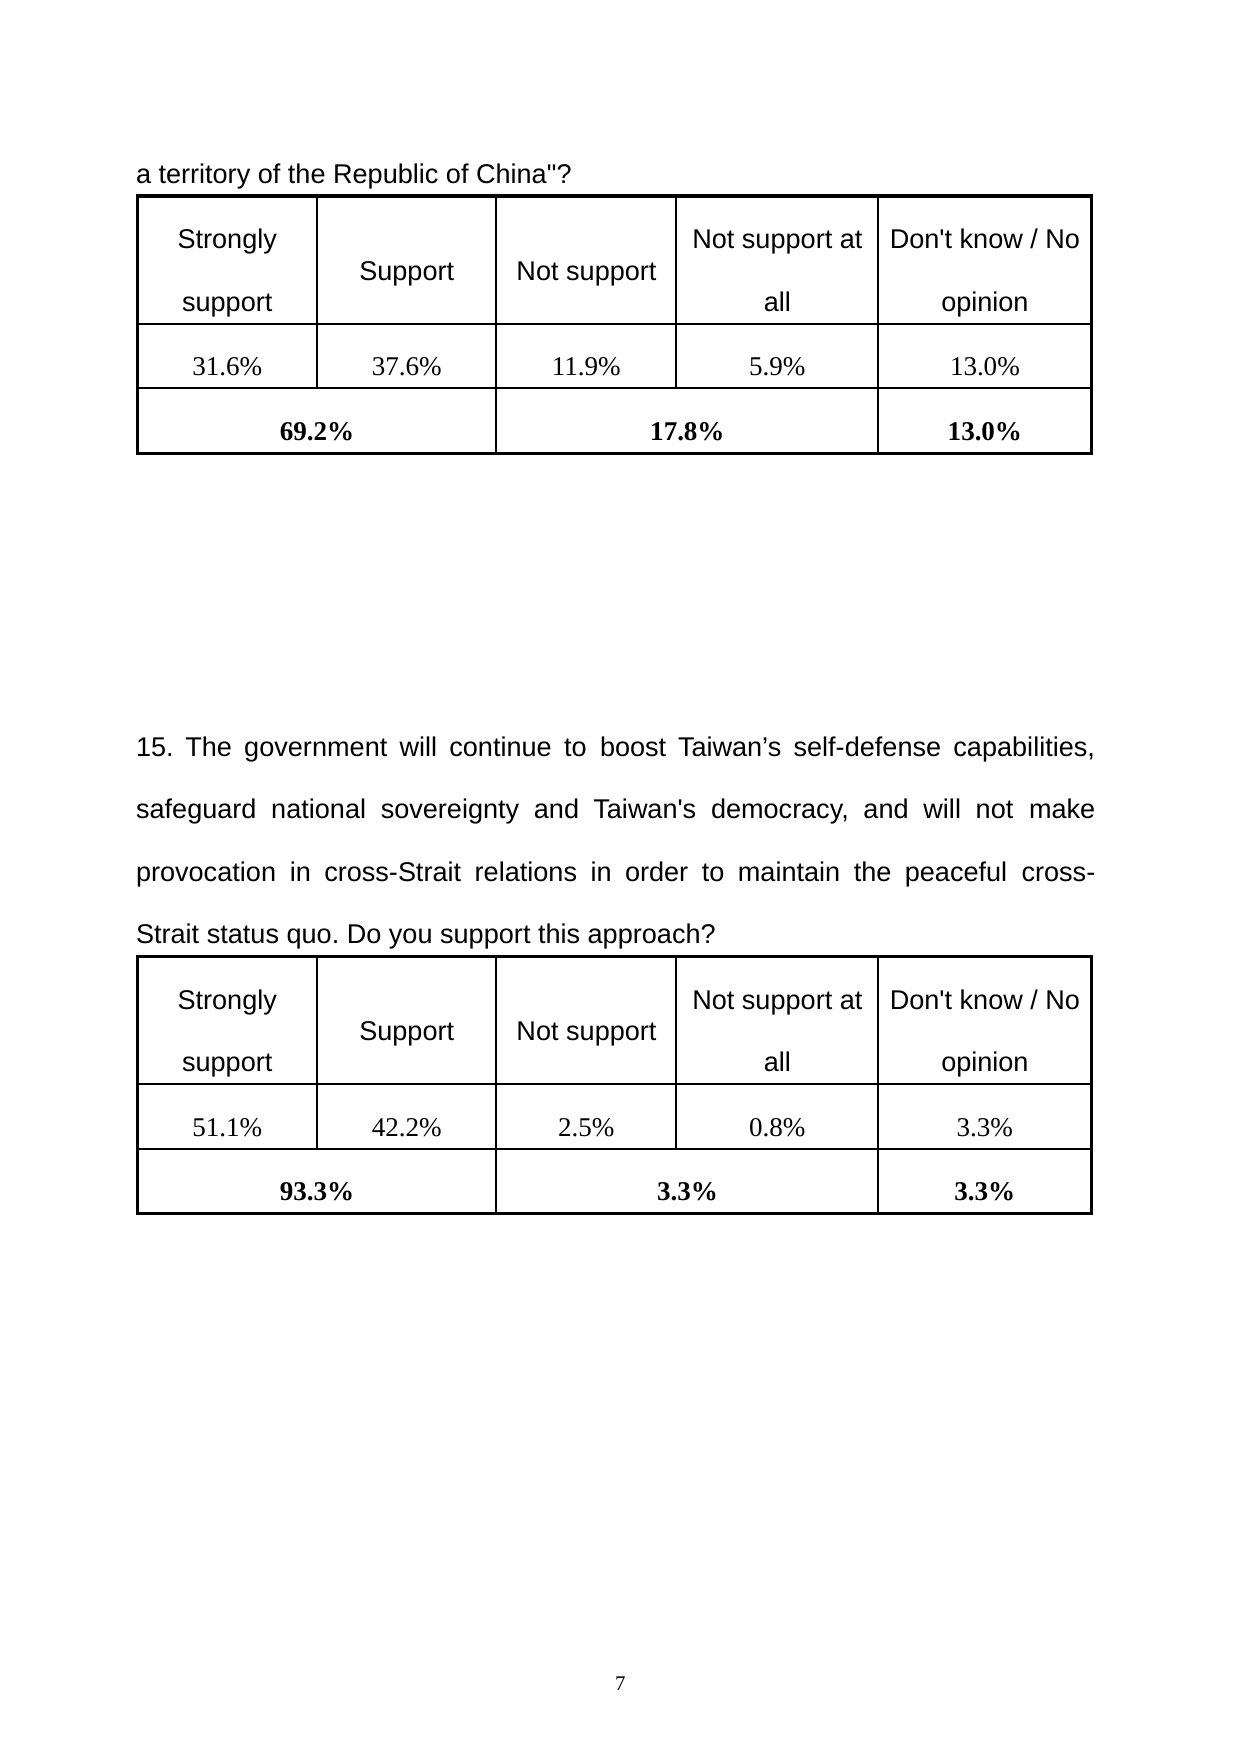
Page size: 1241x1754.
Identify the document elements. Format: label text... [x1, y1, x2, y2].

table_cell 93.3% [139, 1150, 495, 1212]
table_header Not support at all [677, 198, 877, 322]
table_header Strongly support [139, 198, 316, 322]
table_cell 69.2% [139, 389, 495, 452]
table_cell 13.0% [879, 325, 1090, 387]
text 15. The government will continue to boost Taiwan’s self-defense capabilities, safeguard national sovereignty and Taiwan's democracy, and will not make provocation in cross-Strait relations in order to maintain the peaceful cross-Strait status quo. Do you support this approach? [136, 705, 1095, 955]
table_header Not support [497, 958, 675, 1083]
table_header Don't know / No opinion [879, 198, 1090, 322]
table_cell 17.8% [497, 389, 877, 452]
table_header Not support at all [677, 958, 877, 1083]
text a territory of the Republic of China"? [136, 132, 1095, 194]
table_header Support [318, 198, 495, 322]
table_cell 51.1% [139, 1085, 316, 1147]
table_header Don't know / No opinion [879, 958, 1090, 1083]
table_cell 3.3% [879, 1150, 1090, 1212]
table_cell 37.6% [318, 325, 495, 387]
table_cell 31.6% [139, 325, 316, 387]
table_cell 11.9% [497, 325, 675, 387]
table_header Support [318, 958, 495, 1083]
table_cell 3.3% [497, 1150, 877, 1212]
table_cell 3.3% [879, 1085, 1090, 1147]
table_header Not support [497, 198, 675, 322]
table_cell 42.2% [318, 1085, 495, 1147]
table_header Strongly support [139, 958, 316, 1083]
table_cell 2.5% [497, 1085, 675, 1147]
table_cell 13.0% [879, 389, 1090, 452]
table_cell 5.9% [677, 325, 877, 387]
table_cell 0.8% [677, 1085, 877, 1147]
